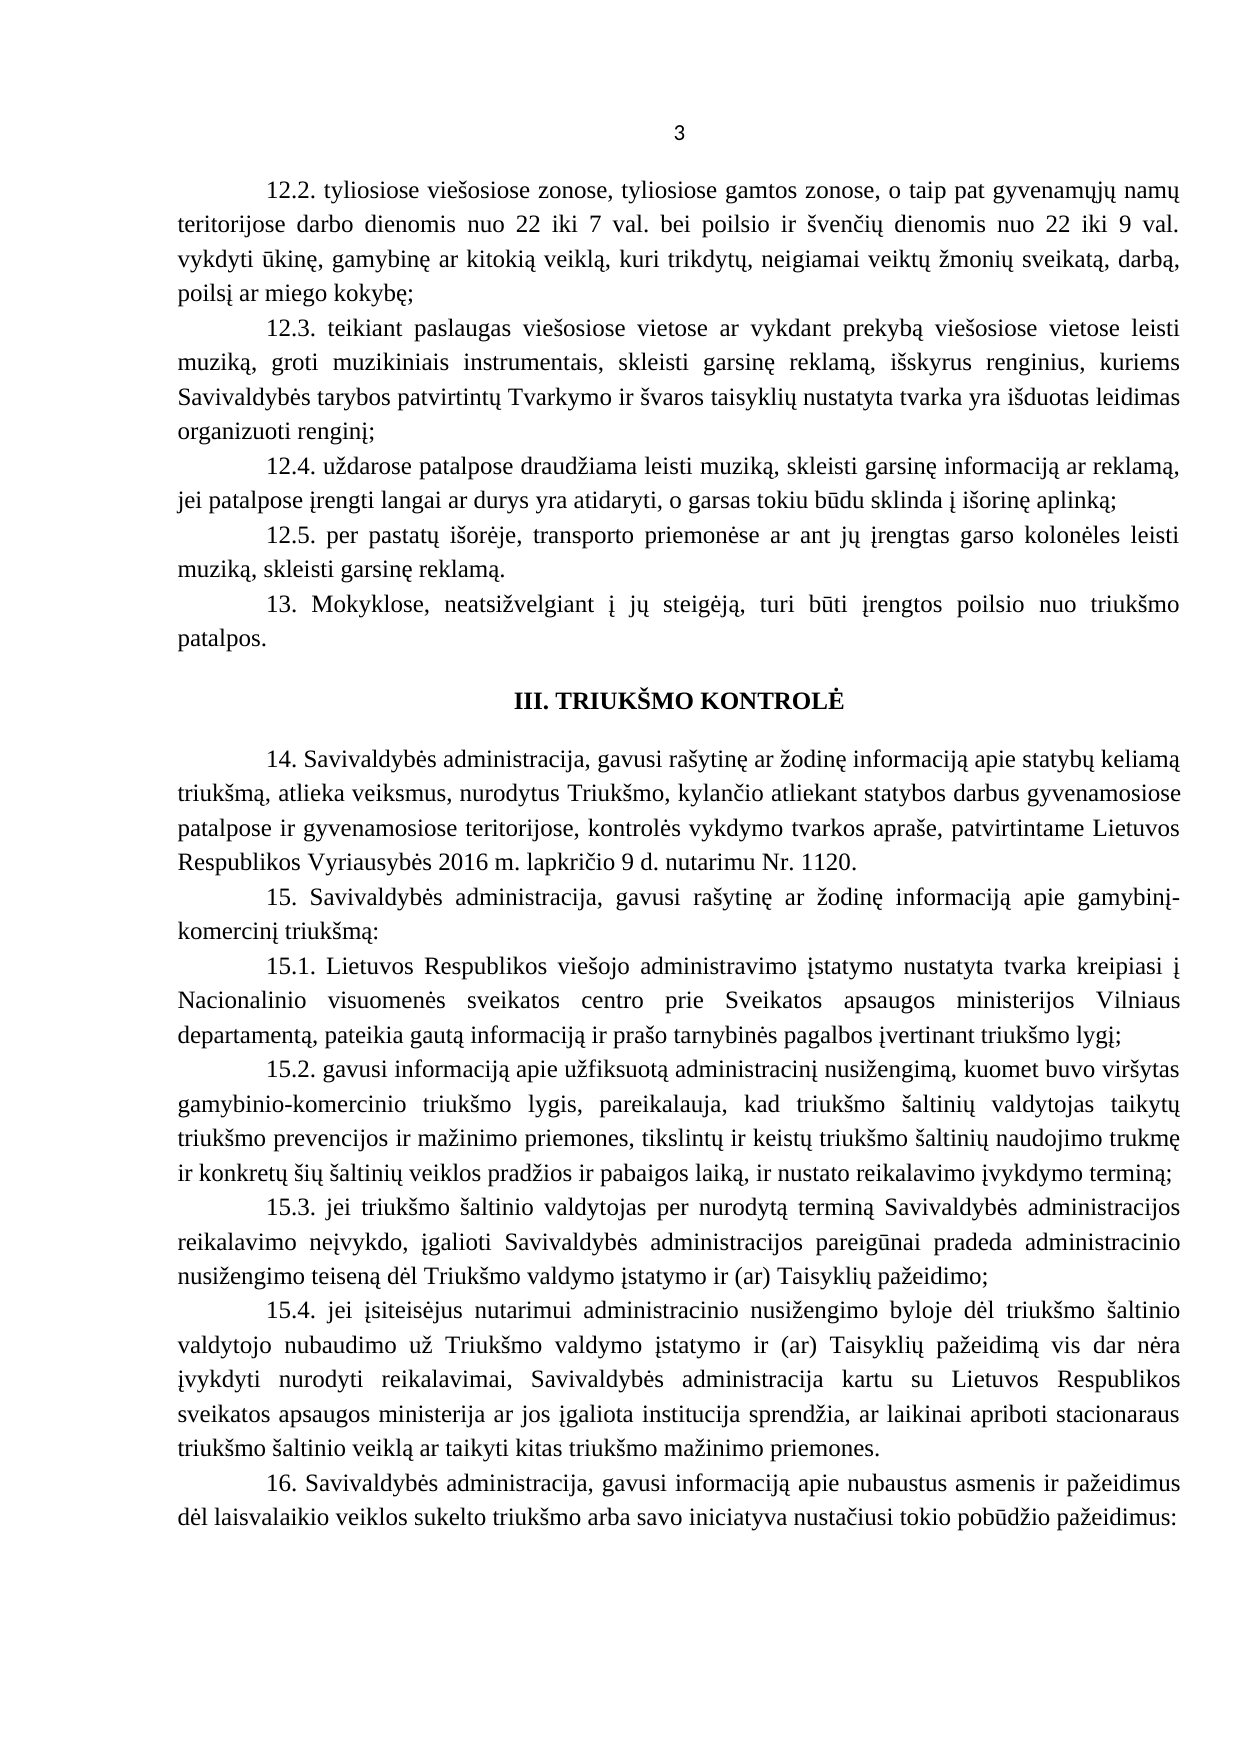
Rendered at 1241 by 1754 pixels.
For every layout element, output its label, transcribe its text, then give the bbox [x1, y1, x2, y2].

text 15.3. jei triukšmo šaltinio valdytojas per nurodytą terminą Savivaldybės administracijos reikalavimo neįvykdo, įgalioti Savivaldybės administracijos pareigūnai pradeda administracinio nusižengimo teiseną dėl Triukšmo valdymo įstatymo ir (ar) Taisyklių pažeidimo; [177, 1192, 1181, 1290]
text 15.1. Lietuvos Respublikos viešojo administravimo įstatymo nustatyta tvarka kreipiasi į Nacionalinio visuomenės sveikatos centro prie Sveikatos apsaugos ministerijos Vilniaus departamentą, pateikia gautą informaciją ir prašo tarnybinės pagalbos įvertinant triukšmo lygį; [177, 951, 1181, 1048]
text III. Triukšmo kontrolė [177, 686, 1181, 715]
text 14. Savivaldybės administracija, gavusi rašytinę ar žodinę informaciją apie statybų keliamą triukšmą, atlieka veiksmus, nurodytus Triukšmo, kylančio atliekant statybos darbus gyvenamosiose patalpose ir gyvenamosiose teritorijose, kontrolės vykdymo tvarkos apraše, patvirtintame Lietuvos Respublikos Vyriausybės 2016 m. lapkričio 9 d. nutarimu Nr. 1120. [177, 744, 1181, 876]
text 12.4. uždarose patalpose draudžiama leisti muziką, skleisti garsinę informaciją ar reklamą, jei patalpose įrengti langai ar durys yra atidaryti, o garsas tokiu būdu sklinda į išorinę aplinką; [177, 451, 1181, 514]
text 12.5. per pastatų išorėje, transporto priemonėse ar ant jų įrengtas garso kolonėles leisti muziką, skleisti garsinę reklamą. [177, 520, 1181, 583]
text 15.2. gavusi informaciją apie užfiksuotą administracinį nusižengimą, kuomet buvo viršytas gamybinio-komercinio triukšmo lygis, pareikalauja, kad triukšmo šaltinių valdytojas taikytų triukšmo prevencijos ir mažinimo priemones, tikslintų ir keistų triukšmo šaltinių naudojimo trukmę ir konkretų šių šaltinių veiklos pradžios ir pabaigos laiką, ir nustato reikalavimo įvykdymo terminą; [177, 1054, 1181, 1186]
text 16. Savivaldybės administracija, gavusi informaciją apie nubaustus asmenis ir pažeidimus dėl laisvalaikio veiklos sukelto triukšmo arba savo iniciatyva nustačiusi tokio pobūdžio pažeidimus: [177, 1468, 1181, 1531]
text 15.4. jei įsiteisėjus nutarimui administracinio nusižengimo byloje dėl triukšmo šaltinio valdytojo nubaudimo už Triukšmo valdymo įstatymo ir (ar) Taisyklių pažeidimą vis dar nėra įvykdyti nurodyti reikalavimai, Savivaldybės administracija kartu su Lietuvos Respublikos sveikatos apsaugos ministerija ar jos įgaliota institucija sprendžia, ar laikinai apriboti stacionaraus triukšmo šaltinio veiklą ar taikyti kitas triukšmo mažinimo priemones. [177, 1296, 1181, 1462]
text 12.2. tyliosiose viešosiose zonose, tyliosiose gamtos zonose, o taip pat gyvenamųjų namų teritorijose darbo dienomis nuo 22 iki 7 val. bei poilsio ir švenčių dienomis nuo 22 iki 9 val. vykdyti ūkinę, gamybinę ar kitokią veiklą, kuri trikdytų, neigiamai veiktų žmonių sveikatą, darbą, poilsį ar miego kokybę; [177, 175, 1181, 307]
text 13. Mokyklose, neatsižvelgiant į jų steigėją, turi būti įrengtos poilsio nuo triukšmo patalpos. [177, 589, 1181, 652]
text 15. Savivaldybės administracija, gavusi rašytinę ar žodinę informaciją apie gamybinį-komercinį triukšmą: [177, 882, 1181, 945]
text 12.3. teikiant paslaugas viešosiose vietose ar vykdant prekybą viešosiose vietose leisti muziką, groti muzikiniais instrumentais, skleisti garsinę reklamą, išskyrus renginius, kuriems Savivaldybės tarybos patvirtintų Tvarkymo ir švaros taisyklių nustatyta tvarka yra išduotas leidimas organizuoti renginį; [177, 313, 1181, 445]
